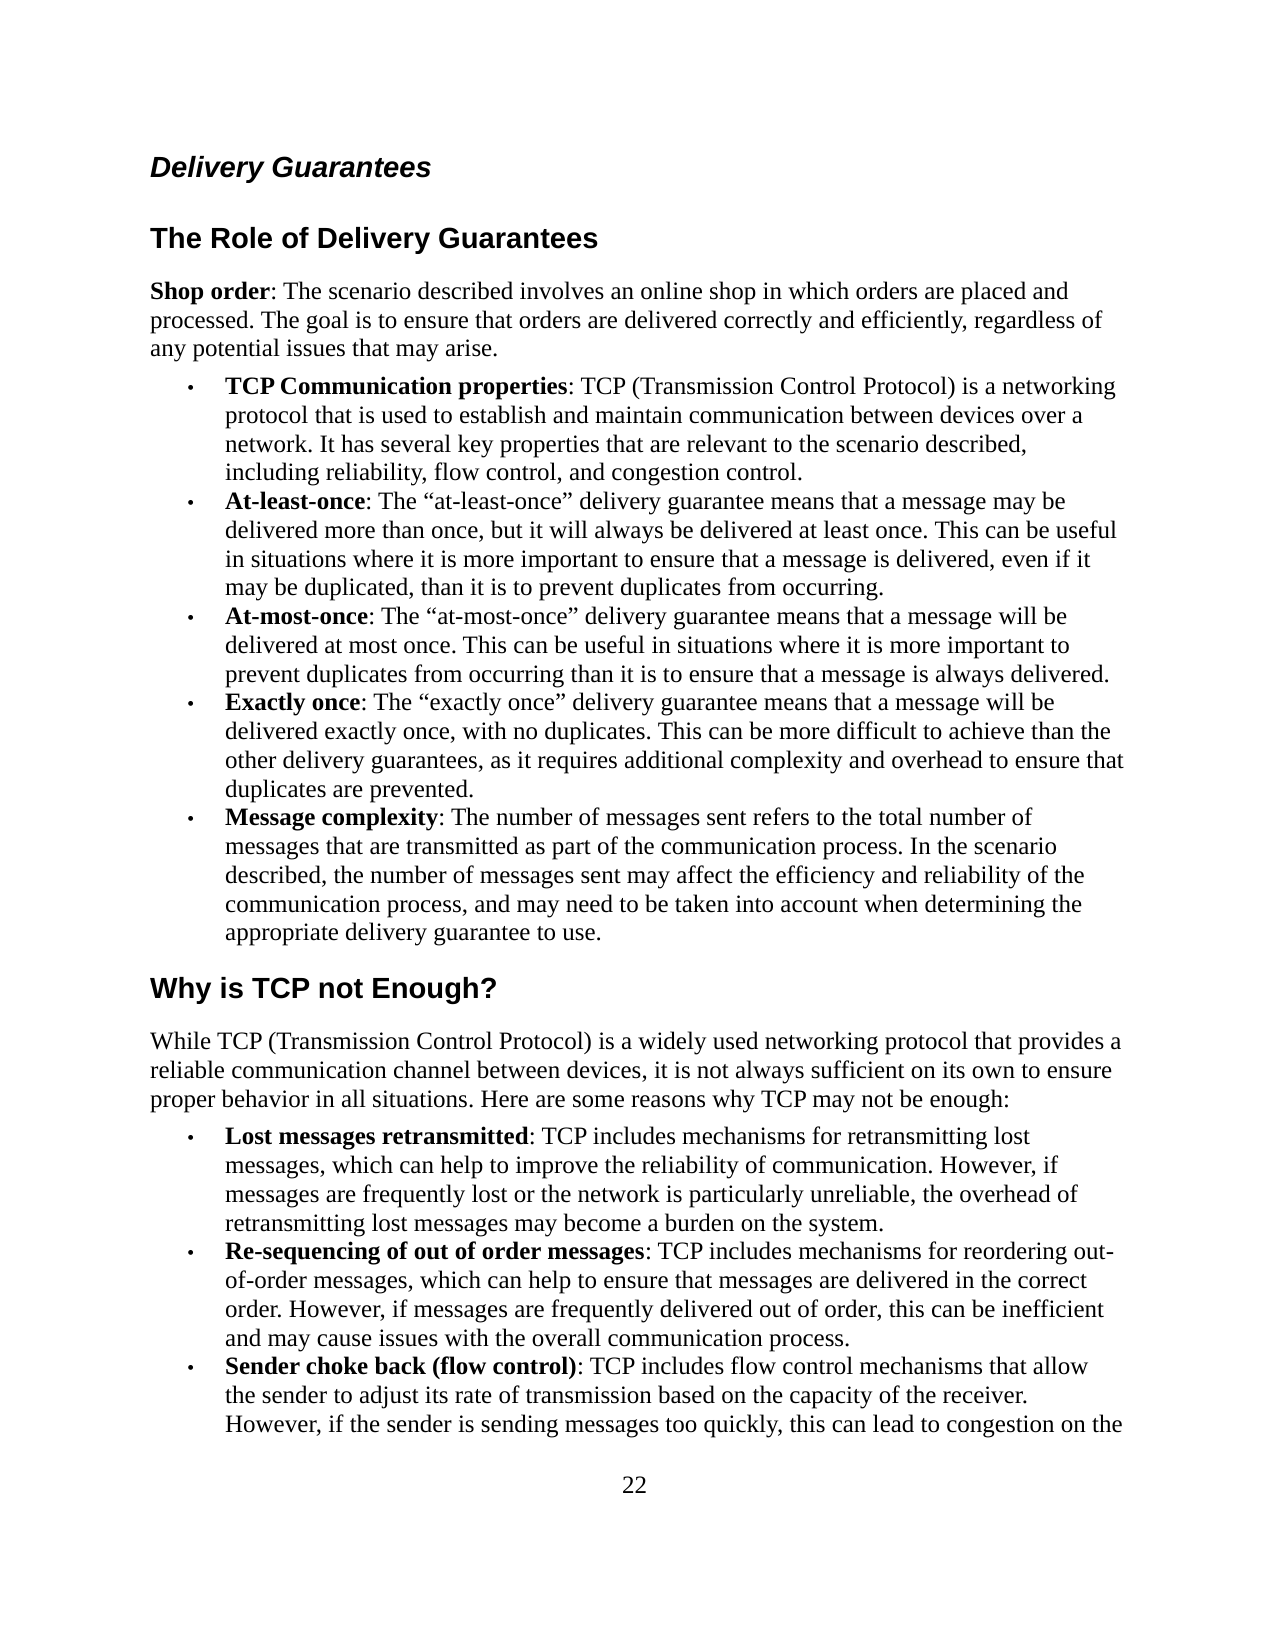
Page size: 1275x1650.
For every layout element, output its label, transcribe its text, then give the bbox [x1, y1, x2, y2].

list Sender choke back (flow control): TCP includes flow control mechanisms that allow the sender to adjust its rate of transmission based on the capacity of the receiver. However, if the sender is sending messages too quickly, this can lead to congestion on the [187, 1351, 1125, 1438]
list At-most-once: The “at-most-once” delivery guarantee means that a message will be delivered at most once. This can be useful in situations where it is more important to prevent duplicates from occurring than it is to ensure that a message is always delivered. [187, 601, 1125, 687]
list Lost messages retransmitted: TCP includes mechanisms for retransmitting lost messages, which can help to improve the reliability of communication. However, if messages are frequently lost or the network is particularly unreliable, the overhead of retransmitting lost messages may become a burden on the system. [187, 1121, 1125, 1236]
list TCP Communication properties: TCP (Transmission Control Protocol) is a networking protocol that is used to establish and maintain communication between devices over a network. It has several key properties that are relevant to the scenario described, including reliability, flow control, and congestion control. [187, 371, 1125, 486]
list Message complexity: The number of messages sent refers to the total number of messages that are transmitted as part of the communication process. In the scenario described, the number of messages sent may affect the efficiency and reliability of the communication process, and may need to be taken into account when determining the appropriate delivery guarantee to use. [187, 802, 1125, 946]
text While TCP (Transmission Control Protocol) is a widely used networking protocol that provides a reliable communication channel between devices, it is not always sufficient on its own to ensure proper behavior in all situations. Here are some reasons why TCP may not be enough: [150, 1026, 1125, 1112]
list Exactly once: The “exactly once” delivery guarantee means that a message will be delivered exactly once, with no duplicates. This can be more difficult to achieve than the other delivery guarantees, as it requires additional complexity and overhead to ensure that duplicates are prevented. [187, 687, 1125, 802]
subtitle The Role of Delivery Guarantees [150, 221, 1125, 254]
list At-least-once: The “at-least-once” delivery guarantee means that a message may be delivered more than once, but it will always be delivered at least once. This can be useful in situations where it is more important to ensure that a message is delivered, even if it may be duplicated, than it is to prevent duplicates from occurring. [187, 486, 1125, 601]
subtitle Delivery Guarantees [150, 150, 1125, 183]
text Shop order: The scenario described involves an online shop in which orders are placed and processed. The goal is to ensure that orders are delivered correctly and efficiently, regardless of any potential issues that may arise. [150, 276, 1125, 362]
list Re-sequencing of out of order messages: TCP includes mechanisms for reordering out-of-order messages, which can help to ensure that messages are delivered in the correct order. However, if messages are frequently delivered out of order, this can be inefficient and may cause issues with the overall communication process. [187, 1236, 1125, 1351]
subtitle Why is TCP not Enough? [150, 971, 1125, 1005]
